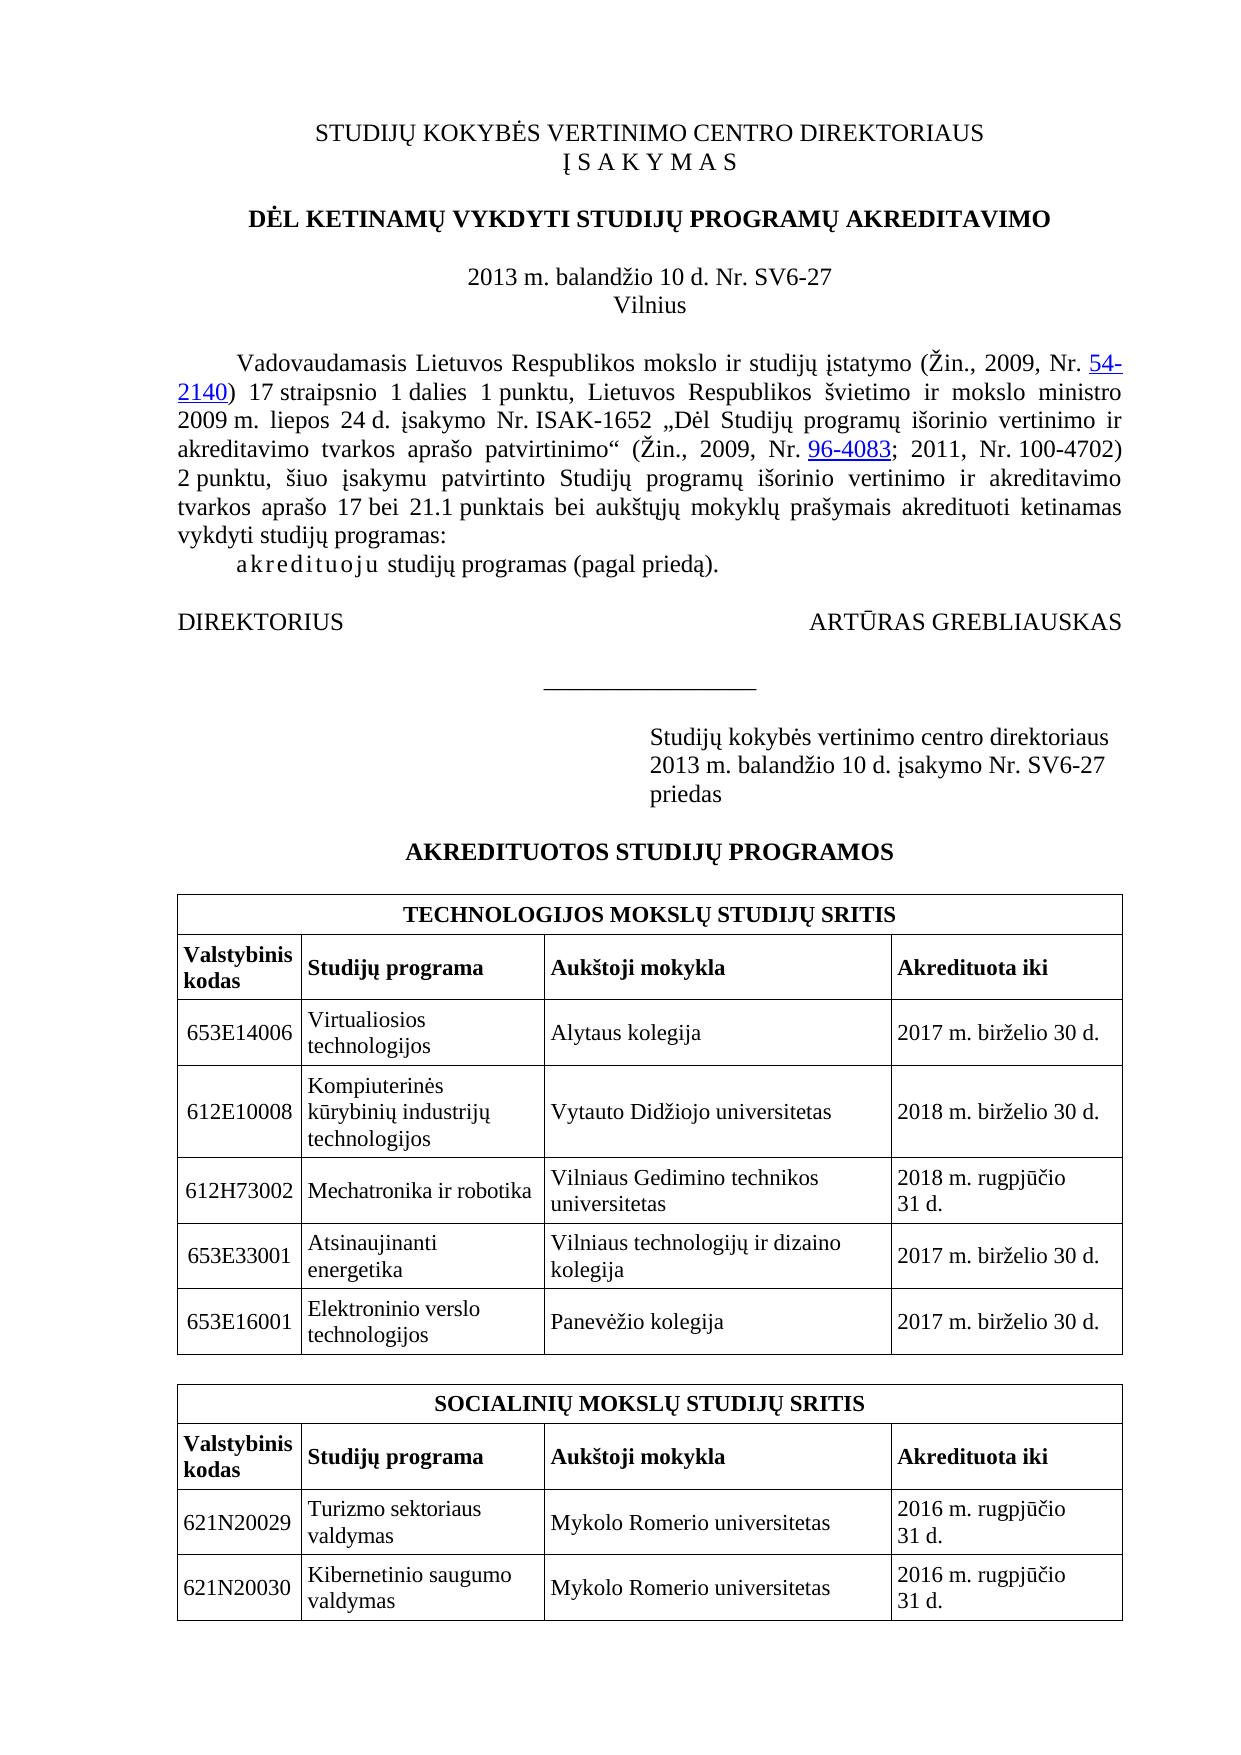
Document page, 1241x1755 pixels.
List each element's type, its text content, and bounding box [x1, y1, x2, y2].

table_cell Alytaus kolegija [545, 1000, 891, 1065]
table_cell 2017 m. birželio 30 d. [892, 1289, 1122, 1354]
table_cell 612E10008 [178, 1066, 301, 1157]
text akredituoju studijų programas (pagal priedą). [177, 549, 1122, 578]
table_cell Valstybinis kodas [178, 1424, 301, 1488]
text AKREDITUOTOS STUDIJŲ PROGRAMOS [177, 837, 1122, 866]
table_cell 2018 m. birželio 30 d. [892, 1066, 1122, 1157]
table_cell Panevėžio kolegija [545, 1289, 891, 1354]
table_cell Studijų programa [302, 1424, 544, 1488]
table_cell 612H73002 [178, 1158, 301, 1222]
table_cell Aukštoji mokykla [545, 1424, 891, 1488]
table_cell Virtualiosios technologijos [302, 1000, 544, 1065]
table_cell 653E16001 [178, 1289, 301, 1354]
table_cell Akredituota iki [892, 935, 1122, 999]
table_cell Atsinaujinanti energetika [302, 1224, 544, 1288]
table_cell Aukštoji mokykla [545, 935, 891, 999]
table_cell 653E14006 [178, 1000, 301, 1065]
table_cell 621N20030 [178, 1555, 301, 1620]
table_cell Mechatronika ir robotika [302, 1158, 544, 1222]
table_cell 2017 m. birželio 30 d. [892, 1000, 1122, 1065]
text STUDIJŲ KOKYBĖS VERTINIMO CENTRO DIREKTORIAUS [177, 118, 1122, 147]
table_header SOCIALINIŲ mokslų studijų sritis [178, 1385, 1122, 1423]
table_cell Vytauto Didžiojo universitetas [545, 1066, 891, 1157]
text Į S A K Y M A S [177, 147, 1122, 176]
table_cell Vilniaus Gedimino technikos universitetas [545, 1158, 891, 1222]
text 2013 m. balandžio 10 d. Nr. SV6-27 [177, 262, 1122, 291]
table_cell Mykolo Romerio universitetas [545, 1555, 891, 1620]
table_cell 2018 m. rugpjūčio 31 d. [892, 1158, 1122, 1222]
text priedas [649, 779, 1122, 808]
text _________________ [177, 664, 1122, 693]
table_header TECHNOLOGIJOS mokslų studijų sritis [178, 895, 1122, 934]
table_cell 621N20029 [178, 1490, 301, 1554]
text Vadovaudamasis Lietuvos Respublikos mokslo ir studijų įstatymo (Žin., 2009, Nr. 54-2140) 17 straipsnio 1 dalies 1 punktu, Lietuvos Respublikos švietimo ir mokslo ministro 2009 m. liepos 24 d. įsakymo Nr. ISAK-1652 „Dėl Studijų programų išorinio vertinimo ir akreditavimo tvarkos aprašo patvirtinimo“ (Žin., 2009, Nr. 96-4083; 2011, Nr. 100-4702) 2 punktu, šiuo įsakymu patvirtinto Studijų programų išorinio vertinimo ir akreditavimo tvarkos aprašo 17 bei 21.1 punktais bei aukštųjų mokyklų prašymais akredituoti ketinamas vykdyti studijų programas: [177, 348, 1122, 549]
text Vilnius [177, 291, 1122, 319]
table_cell 653E33001 [178, 1224, 301, 1288]
table_cell Kibernetinio saugumo valdymas [302, 1555, 544, 1620]
table_cell 2017 m. birželio 30 d. [892, 1224, 1122, 1288]
table_cell Turizmo sektoriaus valdymas [302, 1490, 544, 1554]
table_cell Akredituota iki [892, 1424, 1122, 1488]
table_cell 2016 m. rugpjūčio 31 d. [892, 1555, 1122, 1620]
text Direktorius Artūras Grebliauskas [177, 607, 1122, 636]
table_cell Elektroninio verslo technologijos [302, 1289, 544, 1354]
text DĖL KETINAMŲ VYKDYTI STUDIJŲ PROGRAMŲ AKREDITAVIMO [177, 204, 1122, 233]
table_cell Mykolo Romerio universitetas [545, 1490, 891, 1554]
table_cell Vilniaus technologijų ir dizaino kolegija [545, 1224, 891, 1288]
text Studijų kokybės vertinimo centro direktoriaus 2013 m. balandžio 10 d. įsakymo Nr. SV6-27 [649, 722, 1122, 779]
table_cell Studijų programa [302, 935, 544, 999]
table_cell Valstybinis kodas [178, 935, 301, 999]
table_cell Kompiuterinės kūrybinių industrijų technologijos [302, 1066, 544, 1157]
table_cell 2016 m. rugpjūčio 31 d. [892, 1490, 1122, 1554]
